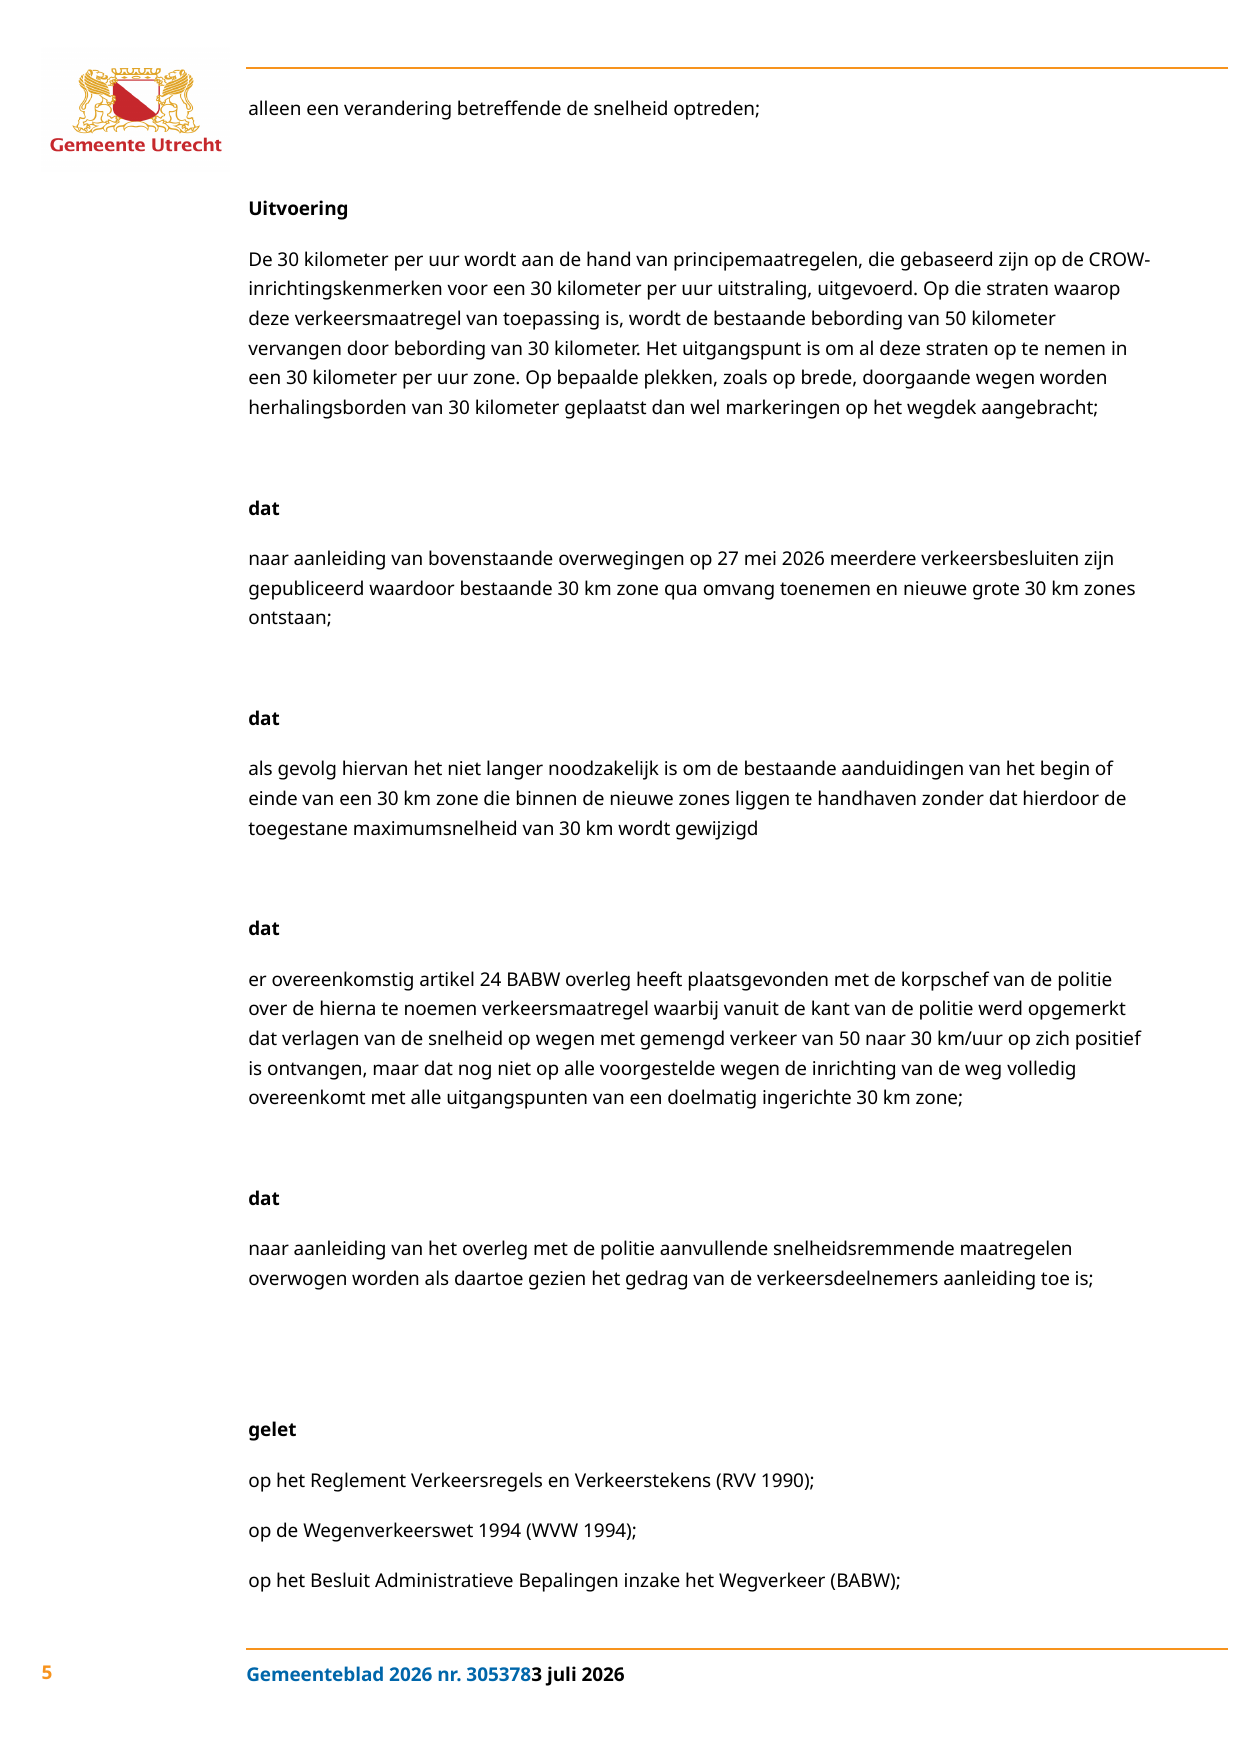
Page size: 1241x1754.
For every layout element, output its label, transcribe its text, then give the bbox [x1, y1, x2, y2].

text dat [248, 1185, 1152, 1211]
text Uitvoering [248, 196, 1152, 221]
text op het Besluit Administratieve Bepalingen inzake het Wegverkeer (BABW); [248, 1568, 1152, 1593]
text op de Wegenverkeerswet 1994 (WVW 1994); [248, 1517, 1152, 1543]
text dat [248, 495, 1152, 521]
text De 30 kilometer per uur wordt aan de hand van principemaatregelen, die gebaseerd zijn op de CROW-inrichtingskenmerken voor een 30 kilometer per uur uitstraling, uitgevoerd. Op die straten waarop deze verkeersmaatregel van toepassing is, wordt de bestaande bebording van 50 kilometer vervangen door bebording van 30 kilometer. Het uitgangspunt is om al deze straten op te nemen in een 30 kilometer per uur zone. Op bepaalde plekken, zoals op brede, doorgaande wegen worden herhalingsborden van 30 kilometer geplaatst dan wel markeringen op het wegdek aangebracht; [248, 246, 1152, 420]
text alleen een verandering betreffende de snelheid optreden; [248, 95, 1152, 121]
picture [41, 47, 231, 172]
text dat [248, 705, 1152, 731]
text gelet [248, 1416, 1152, 1442]
text naar aanleiding van het overleg met de politie aanvullende snelheidsremmende maatregelen overwogen worden als daartoe gezien het gedrag van de verkeersdeelnemers aanleiding toe is; [248, 1236, 1152, 1291]
text op het Reglement Verkeersregels en Verkeerstekens (RVV 1990); [248, 1467, 1152, 1493]
text er overeenkomstig artikel 24 BABW overleg heeft plaatsgevonden met de korpschef van de politie over de hierna te noemen verkeersmaatregel waarbij vanuit de kant van de politie werd opgemerkt dat verlagen van de snelheid op wegen met gemengd verkeer van 50 naar 30 km/uur op zich positief is ontvangen, maar dat nog niet op alle voorgestelde wegen de inrichting van de weg volledig overeenkomt met alle uitgangspunten van een doelmatig ingerichte 30 km zone; [248, 966, 1152, 1110]
text dat [248, 916, 1152, 941]
text naar aanleiding van bovenstaande overwegingen op 27 mei 2026 meerdere verkeersbesluiten zijn gepubliceerd waardoor bestaande 30 km zone qua omvang toenemen en nieuwe grote 30 km zones ontstaan; [248, 545, 1152, 630]
text als gevolg hiervan het niet langer noodzakelijk is om de bestaande aanduidingen van het begin of einde van een 30 km zone die binnen de nieuwe zones liggen te handhaven zonder dat hierdoor de toegestane maximumsnelheid van 30 km wordt gewijzigd [248, 756, 1152, 841]
